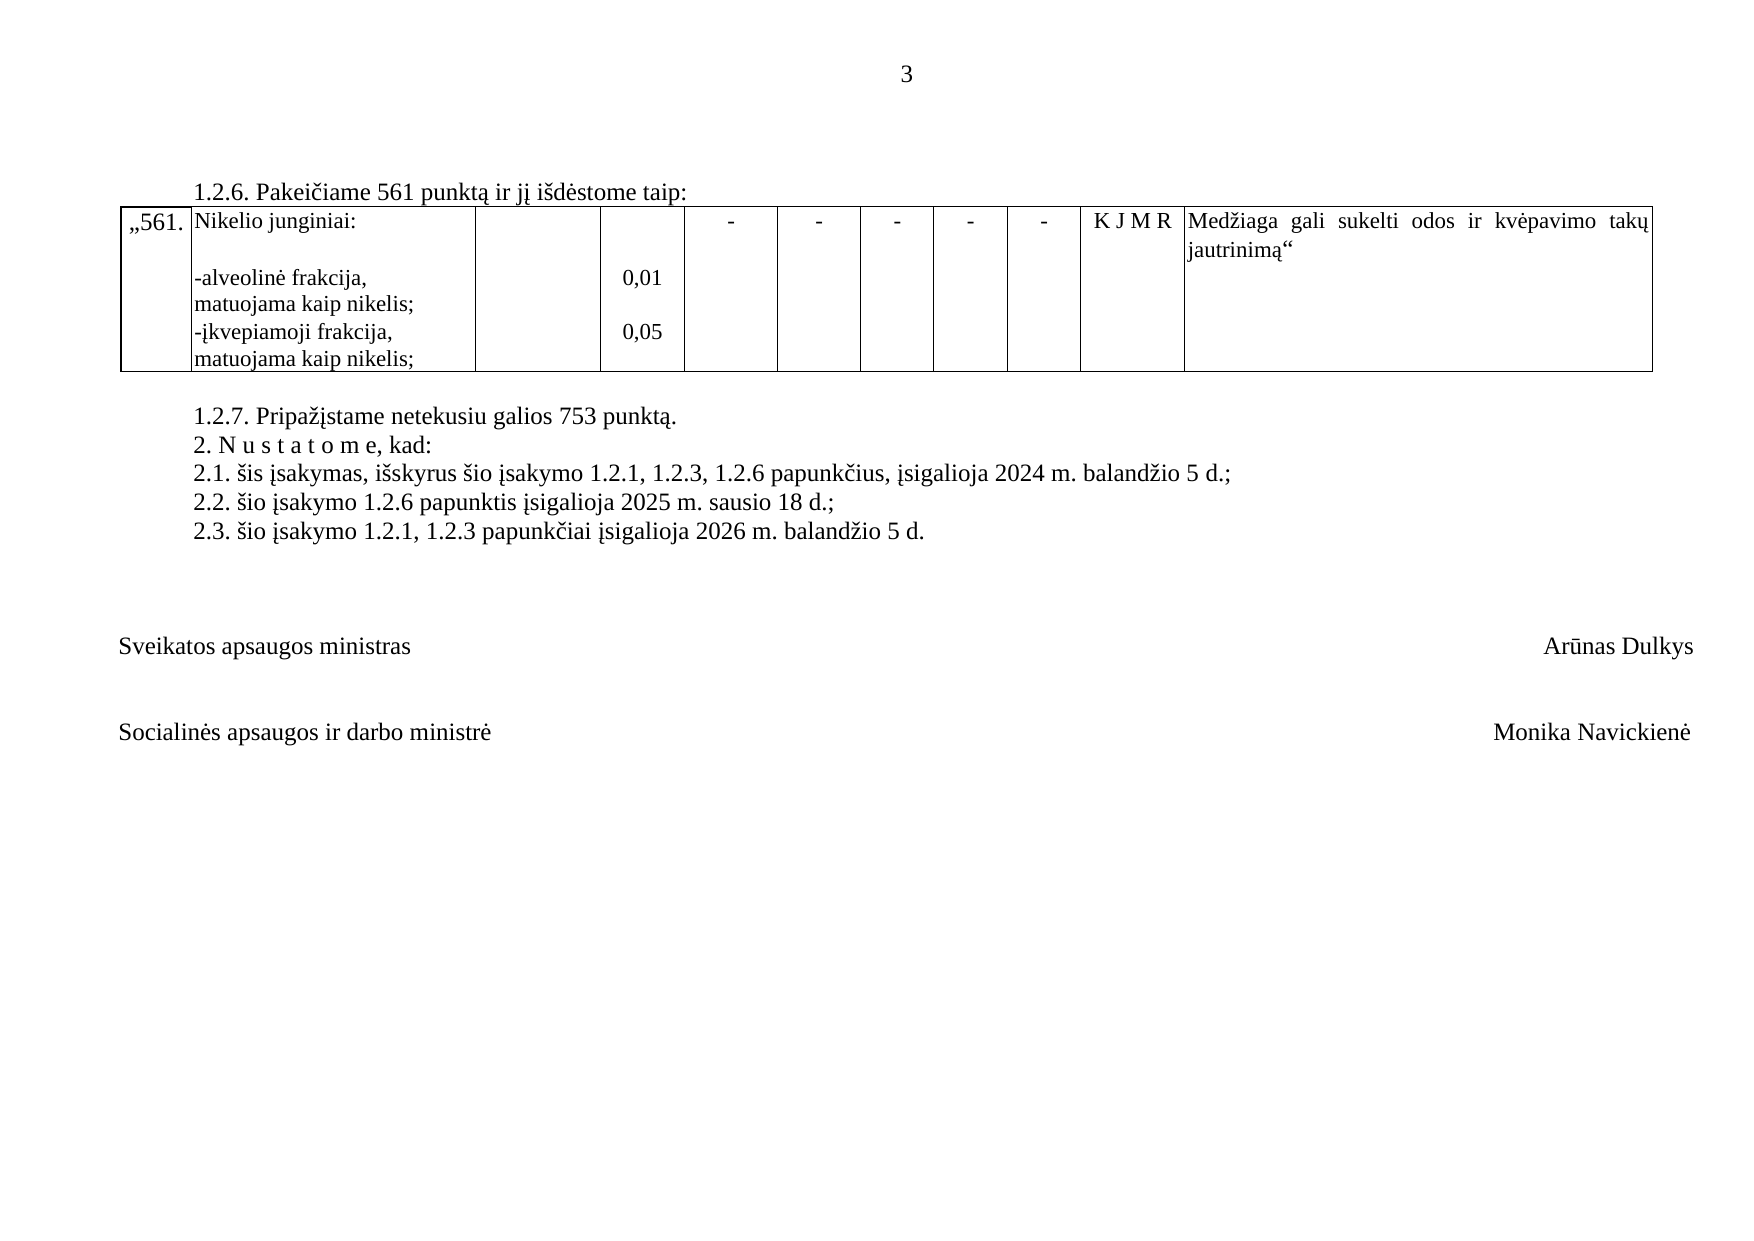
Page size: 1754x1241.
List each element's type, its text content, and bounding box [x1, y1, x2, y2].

table_cell [861, 263, 933, 317]
table_cell [1008, 263, 1080, 317]
table_cell [934, 317, 1007, 371]
text 1.2.6. Pakeičiame 561 punktą ir jį išdėstome taip: [118, 177, 1695, 206]
table_cell [1008, 317, 1080, 371]
table_cell [861, 317, 933, 371]
text 2.1. šis įsakymas, išskyrus šio įsakymo 1.2.1, 1.2.3, 1.2.6 papunkčius, įsigalioja 2024 m. balandžio 5 d.; [118, 458, 1695, 487]
table_cell [1185, 317, 1652, 371]
table_cell -įkvepiamoji frakcija, matuojama kaip nikelis; [192, 317, 475, 371]
text 2. N u s t a t o m e, kad: [118, 430, 1695, 458]
table_cell [1081, 263, 1184, 317]
table_header [601, 207, 684, 263]
table_cell [778, 263, 860, 317]
table_cell [476, 317, 600, 371]
text 1.2.7. Pripažįstame netekusiu galios 753 punktą. [118, 401, 1695, 430]
table_cell [1081, 317, 1184, 371]
table_cell [934, 263, 1007, 317]
table_cell [476, 263, 600, 317]
table_header Medžiaga gali sukelti odos ir kvėpavimo takų jautrinimą“ [1185, 207, 1652, 263]
table_header - [778, 207, 860, 263]
table_header - [685, 207, 777, 263]
table_header - [861, 207, 933, 263]
table_cell 0,01 [601, 263, 684, 317]
table_header „561. [122, 208, 191, 371]
text 2.2. šio įsakymo 1.2.6 papunktis įsigalioja 2025 m. sausio 18 d.; [118, 487, 1695, 516]
table_header K J M R [1081, 207, 1184, 263]
table_cell [1185, 263, 1652, 317]
text Sveikatos apsaugos ministras Arūnas Dulkys [118, 631, 1695, 660]
table_header - [934, 207, 1007, 263]
table_header [476, 207, 600, 263]
table_cell -alveolinė frakcija, matuojama kaip nikelis; [192, 263, 475, 317]
table_cell 0,05 [601, 317, 684, 371]
table_cell [778, 317, 860, 371]
text Socialinės apsaugos ir darbo ministrė Monika Navickienė [118, 717, 1695, 746]
table_cell [685, 263, 777, 317]
text 2.3. šio įsakymo 1.2.1, 1.2.3 papunkčiai įsigalioja 2026 m. balandžio 5 d. [118, 516, 1695, 545]
table_header Nikelio junginiai: [192, 207, 475, 263]
table_cell [685, 317, 777, 371]
table_header - [1008, 207, 1080, 263]
